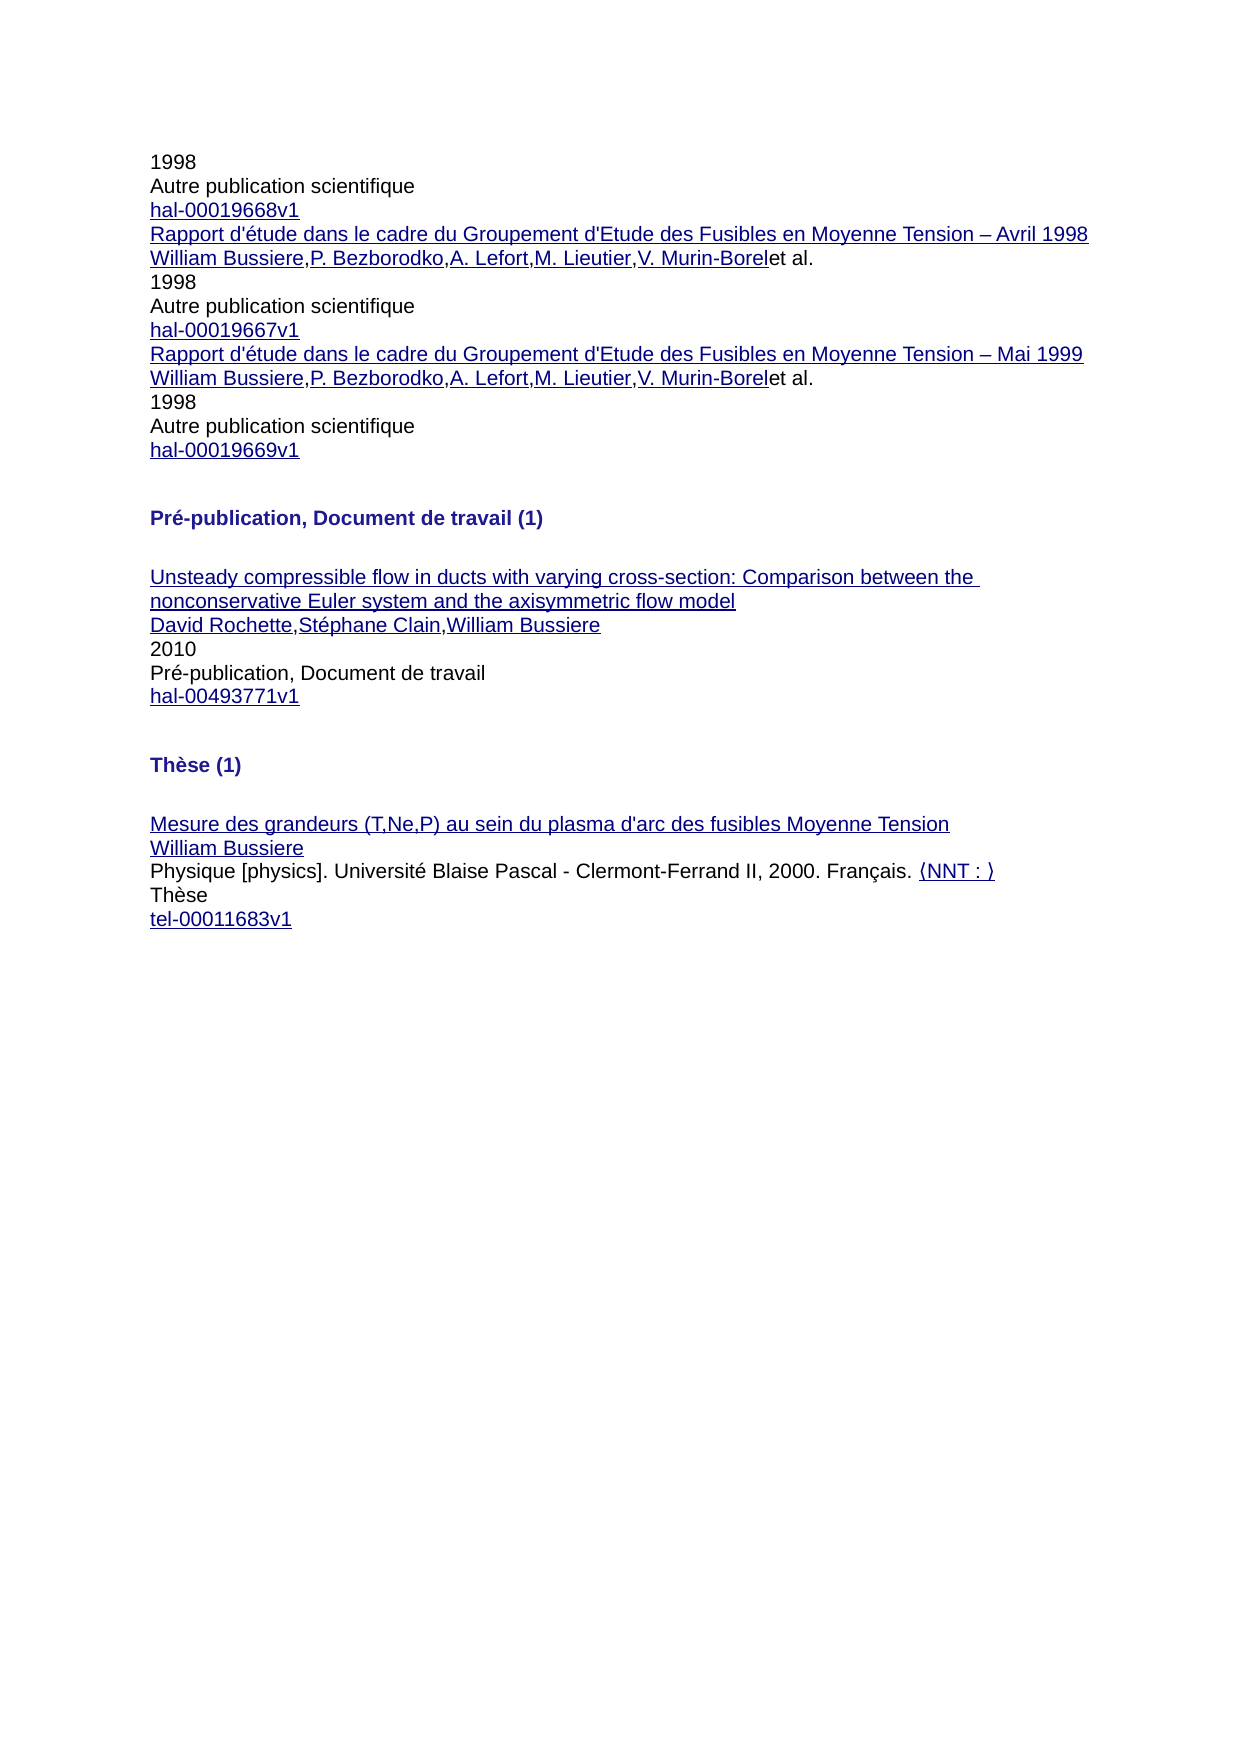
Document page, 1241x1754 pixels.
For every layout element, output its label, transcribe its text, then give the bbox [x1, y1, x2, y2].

table_header Unsteady compressible flow in ducts with varying cross-section: Comparison between the nonconservative Euler system and the axisymmetric flow model David Rochette,Stéphane Clain,William Bussiere 2010 Pré-publication, Document de travail hal-00493771v1 [150, 565, 1090, 708]
table_cell 1998 Autre publication scientifique hal-00019668v1 [150, 150, 1090, 222]
table_header Mesure des grandeurs (T,Ne,P) au sein du plasma d'arc des fusibles Moyenne Tension William Bussiere Physique [physics]. Université Blaise Pascal - Clermont-Ferrand II, 2000. Français. ⟨NNT : ⟩ Thèse tel-00011683v1 [150, 811, 1090, 931]
subtitle Thèse (1) [150, 753, 1090, 777]
table_cell Rapport d'étude dans le cadre du Groupement d'Etude des Fusibles en Moyenne Tension – Mai 1999 William Bussiere,P. Bezborodko,A. Lefort,M. Lieutier,V. Murin-Borelet al. 1998 Autre publication scientifique hal-00019669v1 [150, 342, 1090, 461]
table_cell Rapport d'étude dans le cadre du Groupement d'Etude des Fusibles en Moyenne Tension – Avril 1998 William Bussiere,P. Bezborodko,A. Lefort,M. Lieutier,V. Murin-Borelet al. 1998 Autre publication scientifique hal-00019667v1 [150, 222, 1090, 342]
subtitle Pré-publication, Document de travail (1) [150, 506, 1090, 530]
